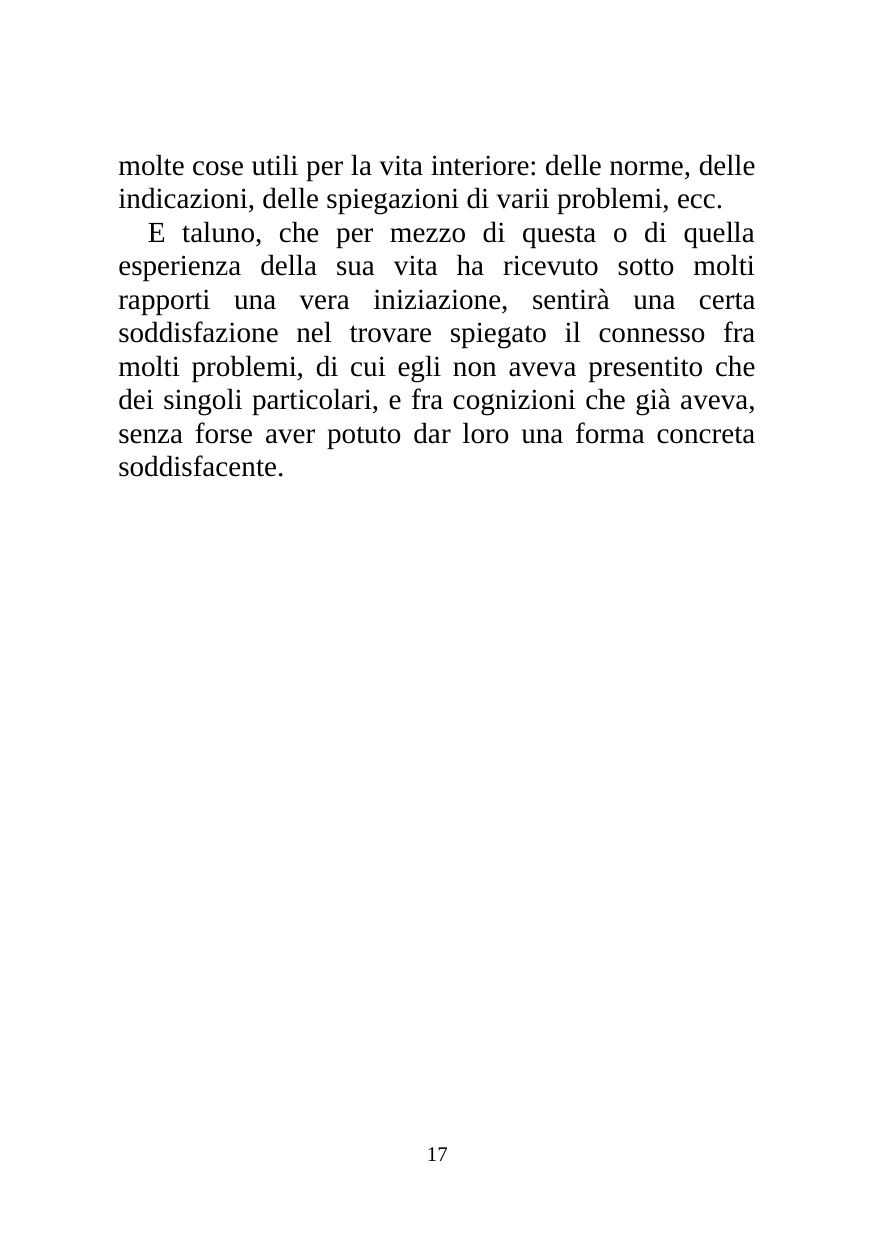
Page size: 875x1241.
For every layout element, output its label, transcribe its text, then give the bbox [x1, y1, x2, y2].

text molte cose utili per la vita interiore: delle norme, delle indicazioni, delle spiegazioni di varii problemi, ecc. [118, 148, 756, 215]
text E taluno, che per mezzo di questa o di quella esperienza della sua vita ha ricevuto sotto molti rapporti una vera iniziazione, sentirà una certa soddisfazione nel trovare spiegato il connesso fra molti problemi, di cui egli non aveva presentito che dei singoli particolari, e fra cognizioni che già aveva, senza forse aver potuto dar loro una forma concreta soddisfacente. [118, 215, 756, 483]
